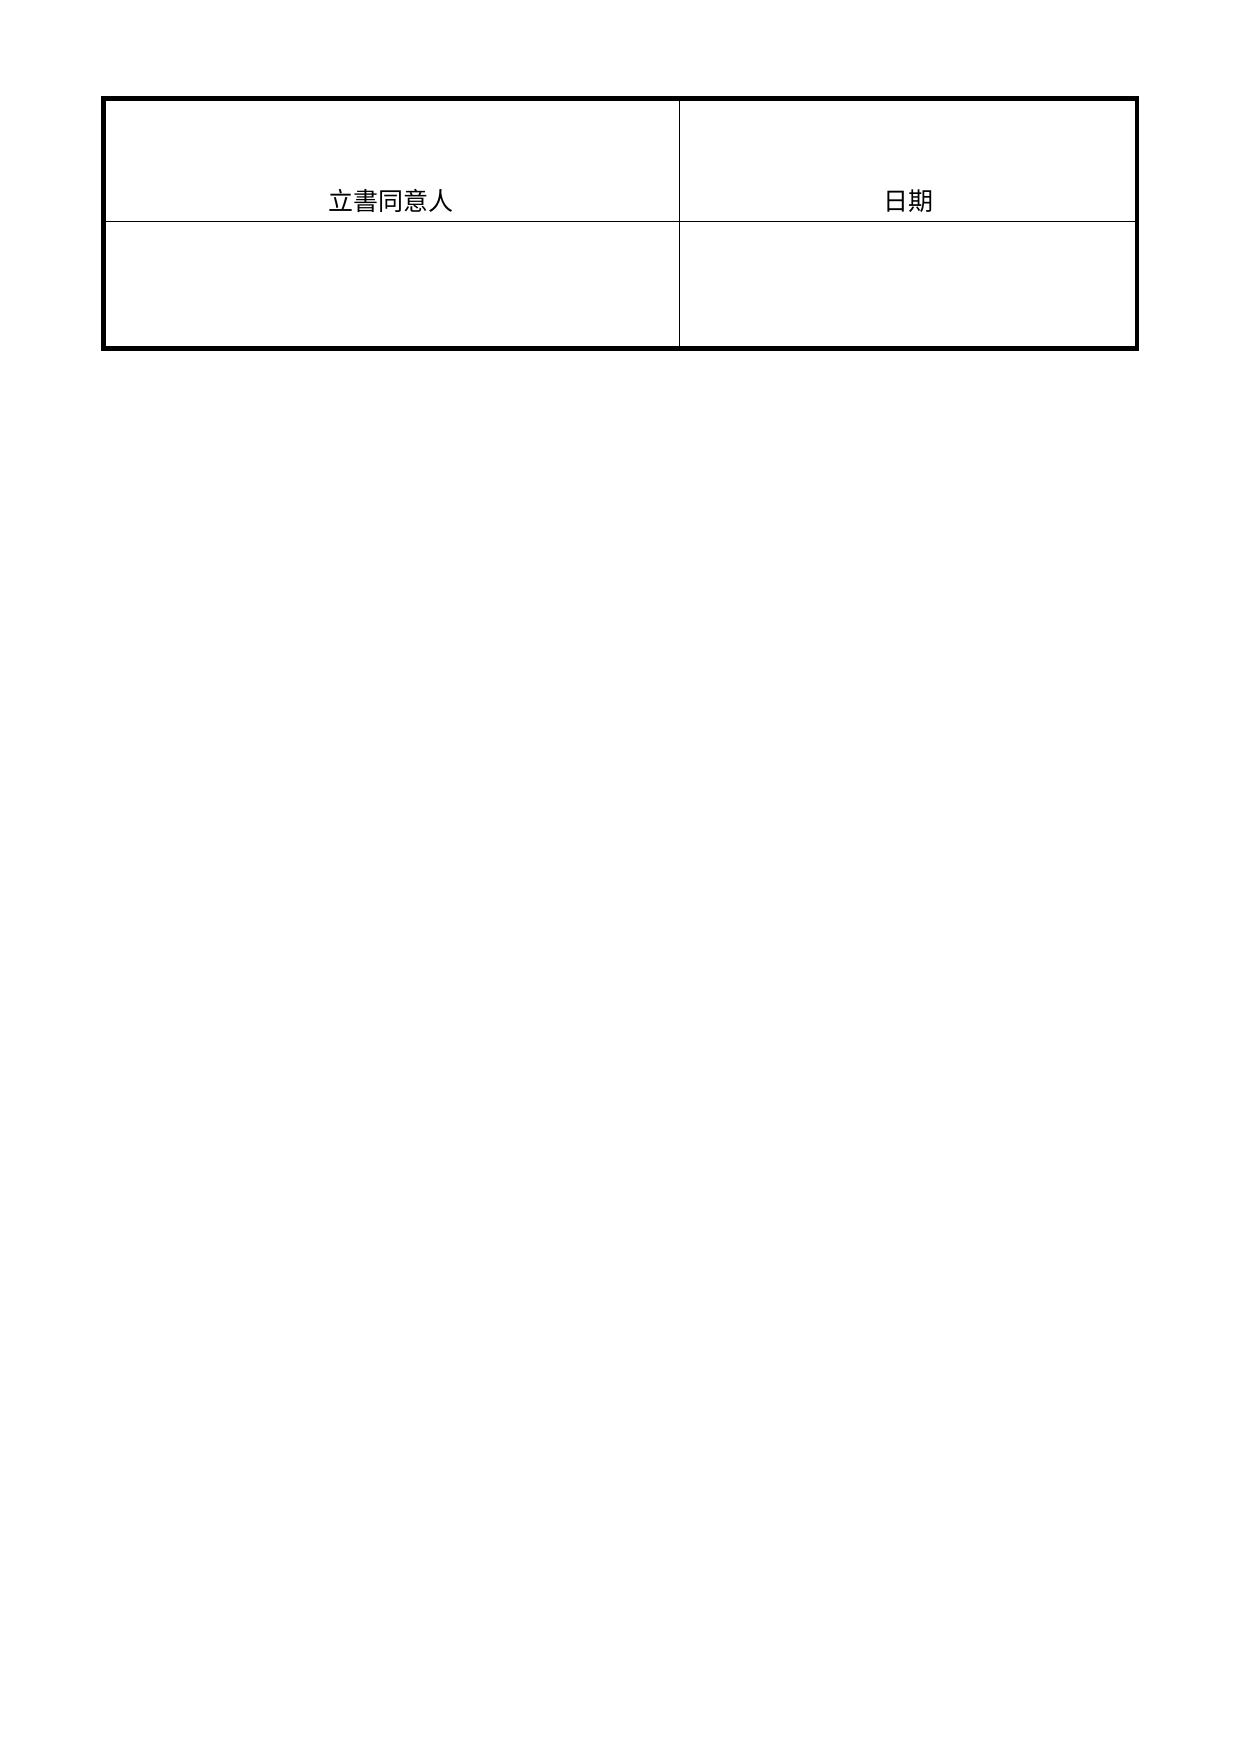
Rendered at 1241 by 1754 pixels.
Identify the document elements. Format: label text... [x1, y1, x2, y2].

table_cell [106, 222, 679, 346]
table_header 立書同意人 [106, 101, 679, 221]
table_header 日期 [680, 101, 1135, 221]
table_cell [680, 222, 1135, 346]
